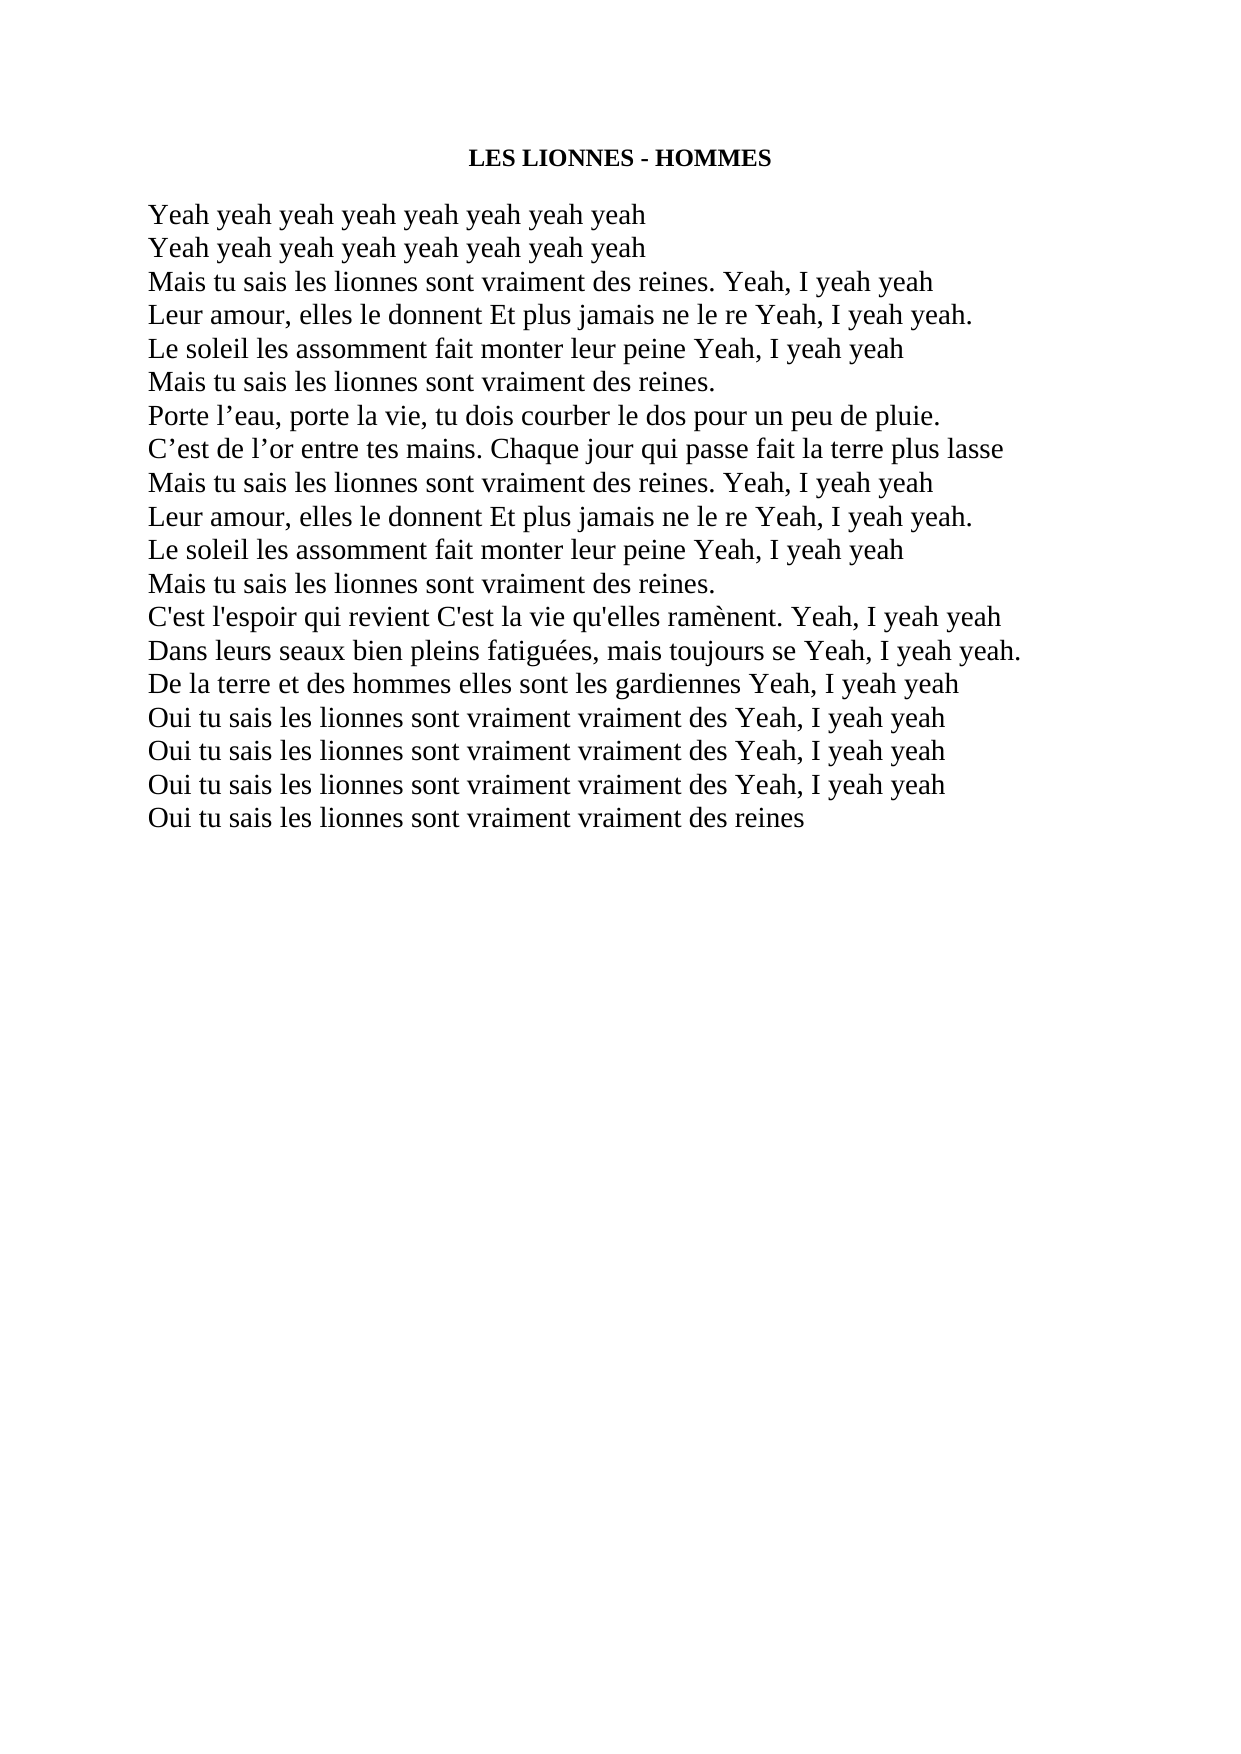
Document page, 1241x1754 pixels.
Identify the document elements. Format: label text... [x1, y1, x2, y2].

text Oui tu sais les lionnes sont vraiment vraiment des Yeah, I yeah yeah [148, 733, 1092, 767]
text Oui tu sais les lionnes sont vraiment vraiment des reines [148, 801, 1092, 834]
text Oui tu sais les lionnes sont vraiment vraiment des Yeah, I yeah yeah [148, 700, 1092, 733]
text Porte l’eau, porte la vie, tu dois courber le dos pour un peu de pluie. [148, 398, 1092, 432]
text Dans leurs seaux bien pleins fatiguées, mais toujours se Yeah, I yeah yeah. [148, 633, 1092, 666]
text C'est l'espoir qui revient C'est la vie qu'elles ramènent. Yeah, I yeah yeah [148, 599, 1092, 633]
text Mais tu sais les lionnes sont vraiment des reines. [148, 566, 1092, 599]
text De la terre et des hommes elles sont les gardiennes Yeah, I yeah yeah [148, 666, 1092, 700]
text Mais tu sais les lionnes sont vraiment des reines. [148, 364, 1092, 398]
text Le soleil les assomment fait monter leur peine Yeah, I yeah yeah [148, 532, 1092, 566]
text Le soleil les assomment fait monter leur peine Yeah, I yeah yeah [148, 331, 1092, 364]
text Leur amour, elles le donnent Et plus jamais ne le re Yeah, I yeah yeah. [148, 297, 1092, 331]
text Yeah yeah yeah yeah yeah yeah yeah yeah [148, 197, 1092, 230]
text Oui tu sais les lionnes sont vraiment vraiment des Yeah, I yeah yeah [148, 767, 1092, 801]
text Mais tu sais les lionnes sont vraiment des reines. Yeah, I yeah yeah [148, 465, 1092, 499]
text C’est de l’or entre tes mains. Chaque jour qui passe fait la terre plus lasse [148, 432, 1092, 465]
text Mais tu sais les lionnes sont vraiment des reines. Yeah, I yeah yeah [148, 264, 1092, 297]
text LES LIONNES - HOMMES [148, 143, 1092, 172]
text Leur amour, elles le donnent Et plus jamais ne le re Yeah, I yeah yeah. [148, 499, 1092, 532]
text Yeah yeah yeah yeah yeah yeah yeah yeah [148, 230, 1092, 264]
